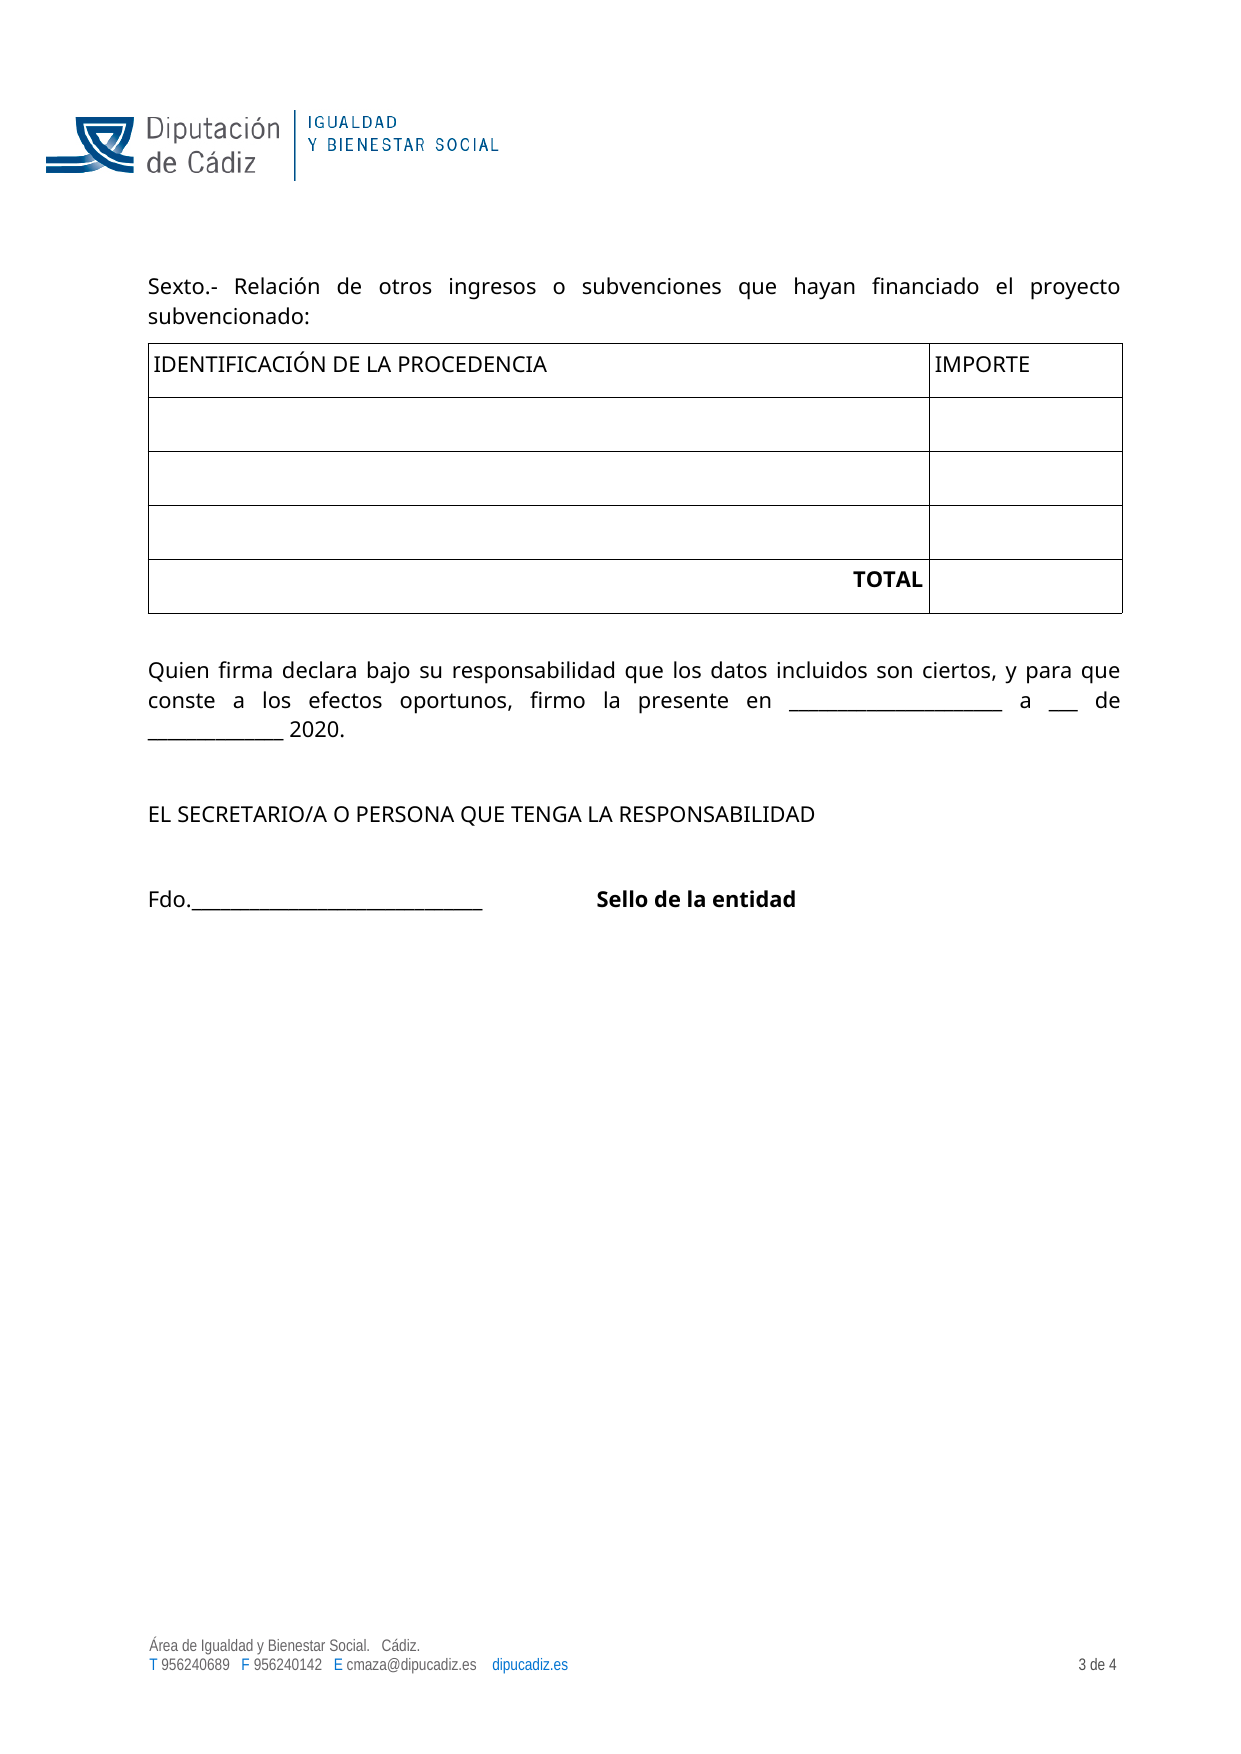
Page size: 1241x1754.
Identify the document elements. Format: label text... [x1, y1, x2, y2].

table_cell [149, 506, 929, 559]
table_header IMPORTE [930, 344, 1122, 397]
text Fdo.______________________________ Sello de la entidad [148, 884, 1122, 913]
text Quien firma declara bajo su responsabilidad que los datos incluidos son ciertos, y para que conste a los efectos oportunos, firmo la presente en ______________________ a ___ de ______________ 2020. [148, 655, 1122, 744]
table_cell [930, 506, 1122, 559]
table_cell TOTAL [149, 560, 929, 612]
picture [46, 109, 683, 181]
table_cell [149, 452, 929, 505]
table_cell [930, 452, 1122, 505]
table_cell [149, 398, 929, 451]
table_cell [930, 560, 1122, 612]
text Sexto.- Relación de otros ingresos o subvenciones que hayan financiado el proyecto subvencionado: [148, 271, 1122, 331]
table_header IDENTIFICACIÓN DE LA PROCEDENCIA [149, 344, 929, 397]
table_cell [930, 398, 1122, 451]
text EL SECRETARIO/A O PERSONA QUE TENGA LA RESPONSABILIDAD [148, 799, 1122, 829]
